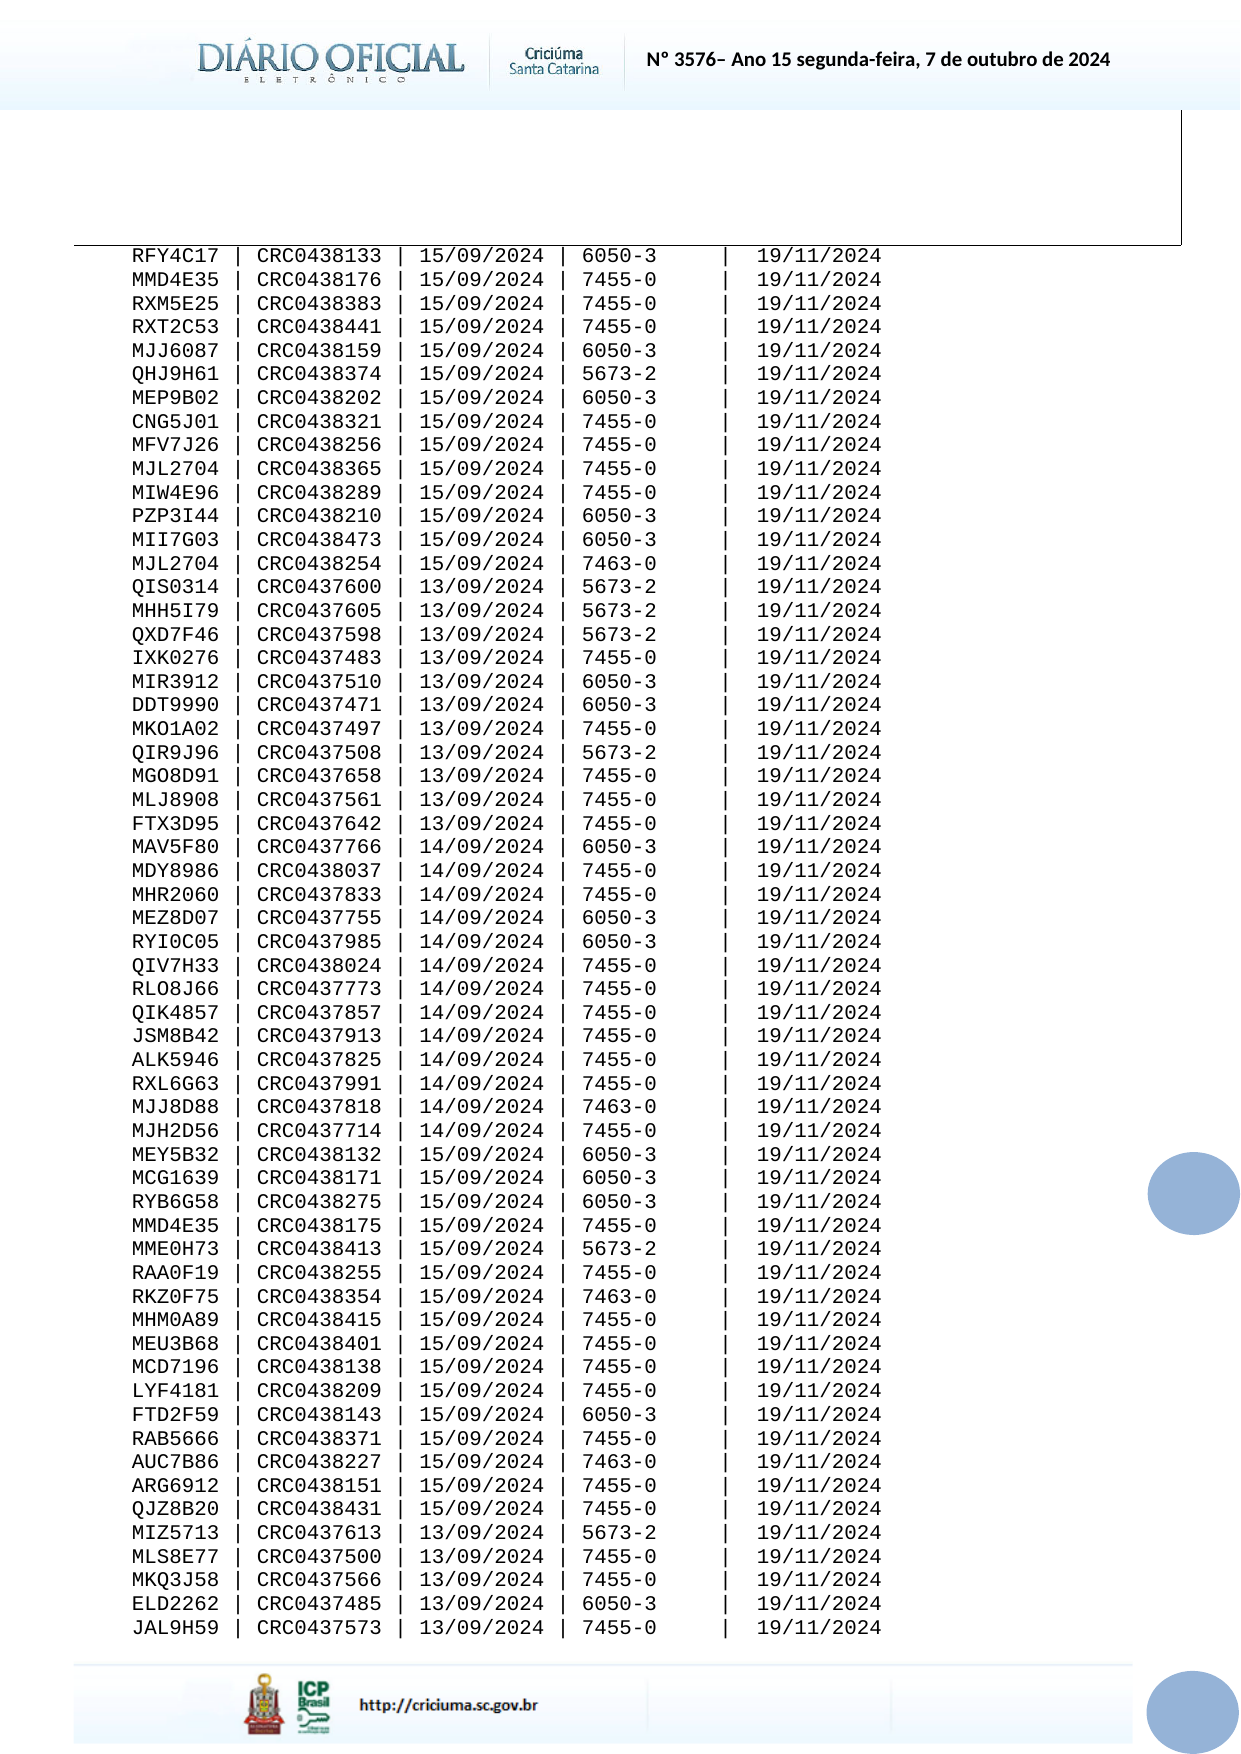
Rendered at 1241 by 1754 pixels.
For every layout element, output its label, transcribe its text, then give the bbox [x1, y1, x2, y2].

text MDY8986 | CRC0438037 | 14/09/2024 | 7455-0 | 19/11/2024 [44, 860, 1181, 884]
text MLJ8908 | CRC0437561 | 13/09/2024 | 7455-0 | 19/11/2024 [44, 789, 1181, 813]
text RYI0C05 | CRC0437985 | 14/09/2024 | 6050-3 | 19/11/2024 [44, 931, 1181, 954]
text RYB6G58 | CRC0438275 | 15/09/2024 | 6050-3 | 19/11/2024 [44, 1191, 1153, 1215]
text MEP9B02 | CRC0438202 | 15/09/2024 | 6050-3 | 19/11/2024 [44, 387, 1181, 411]
text QIR9J96 | CRC0437508 | 13/09/2024 | 5673-2 | 19/11/2024 [44, 742, 1181, 765]
text QIK4857 | CRC0437857 | 14/09/2024 | 7455-0 | 19/11/2024 [44, 1002, 1181, 1026]
text MFV7J26 | CRC0438256 | 15/09/2024 | 7455-0 | 19/11/2024 [44, 434, 1181, 458]
text PZP3I44 | CRC0438210 | 15/09/2024 | 6050-3 | 19/11/2024 [44, 505, 1181, 529]
text JSM8B42 | CRC0437913 | 14/09/2024 | 7455-0 | 19/11/2024 [44, 1026, 1181, 1049]
text MME0H73 | CRC0438413 | 15/09/2024 | 5673-2 | 19/11/2024 [44, 1238, 1181, 1262]
text JAL9H59 | CRC0437573 | 13/09/2024 | 7455-0 | 19/11/2024 [44, 1617, 1181, 1640]
text AUC7B86 | CRC0438227 | 15/09/2024 | 7463-0 | 19/11/2024 [44, 1451, 1181, 1475]
text QIV7H33 | CRC0438024 | 14/09/2024 | 7455-0 | 19/11/2024 [44, 954, 1181, 978]
text MMD4E35 | CRC0438175 | 15/09/2024 | 7455-0 | 19/11/2024 [44, 1215, 1181, 1238]
text MJL2704 | CRC0438254 | 15/09/2024 | 7463-0 | 19/11/2024 [44, 553, 1181, 576]
text ELD2262 | CRC0437485 | 13/09/2024 | 6050-3 | 19/11/2024 [44, 1593, 1181, 1617]
text MJJ8D88 | CRC0437818 | 14/09/2024 | 7463-0 | 19/11/2024 [44, 1096, 1181, 1120]
text DDT9990 | CRC0437471 | 13/09/2024 | 6050-3 | 19/11/2024 [44, 694, 1181, 718]
text ALK5946 | CRC0437825 | 14/09/2024 | 7455-0 | 19/11/2024 [44, 1049, 1181, 1073]
text RXL6G63 | CRC0437991 | 14/09/2024 | 7455-0 | 19/11/2024 [44, 1073, 1181, 1096]
text MKQ3J58 | CRC0437566 | 13/09/2024 | 7455-0 | 19/11/2024 [44, 1569, 1181, 1593]
text QJZ8B20 | CRC0438431 | 15/09/2024 | 7455-0 | 19/11/2024 [44, 1498, 1181, 1522]
text MJH2D56 | CRC0437714 | 14/09/2024 | 7455-0 | 19/11/2024 [44, 1120, 1181, 1144]
text MII7G03 | CRC0438473 | 15/09/2024 | 6050-3 | 19/11/2024 [44, 529, 1181, 553]
text MLS8E77 | CRC0437500 | 13/09/2024 | 7455-0 | 19/11/2024 [44, 1546, 1181, 1569]
text MCG1639 | CRC0438171 | 15/09/2024 | 6050-3 | 19/11/2024 [44, 1167, 1157, 1191]
text MAV5F80 | CRC0437766 | 14/09/2024 | 6050-3 | 19/11/2024 [44, 836, 1181, 860]
text LYF4181 | CRC0438209 | 15/09/2024 | 7455-0 | 19/11/2024 [44, 1380, 1181, 1404]
text MHH5I79 | CRC0437605 | 13/09/2024 | 5673-2 | 19/11/2024 [44, 600, 1181, 623]
text RFY4C17 | CRC0438133 | 15/09/2024 | 6050-3 | 19/11/2024 [44, 245, 1181, 269]
text RKZ0F75 | CRC0438354 | 15/09/2024 | 7463-0 | 19/11/2024 [44, 1286, 1181, 1309]
text MJL2704 | CRC0438365 | 15/09/2024 | 7455-0 | 19/11/2024 [44, 458, 1181, 482]
text MGO8D91 | CRC0437658 | 13/09/2024 | 7455-0 | 19/11/2024 [44, 765, 1181, 789]
text MHM0A89 | CRC0438415 | 15/09/2024 | 7455-0 | 19/11/2024 [44, 1309, 1181, 1333]
text MMD4E35 | CRC0438176 | 15/09/2024 | 7455-0 | 19/11/2024 [44, 269, 1181, 292]
text MIZ5713 | CRC0437613 | 13/09/2024 | 5673-2 | 19/11/2024 [44, 1522, 1181, 1546]
text QXD7F46 | CRC0437598 | 13/09/2024 | 5673-2 | 19/11/2024 [44, 623, 1181, 647]
text MHR2060 | CRC0437833 | 14/09/2024 | 7455-0 | 19/11/2024 [44, 884, 1181, 907]
text RLO8J66 | CRC0437773 | 14/09/2024 | 7455-0 | 19/11/2024 [44, 978, 1181, 1002]
text MEU3B68 | CRC0438401 | 15/09/2024 | 7455-0 | 19/11/2024 [44, 1333, 1181, 1357]
text MKO1A02 | CRC0437497 | 13/09/2024 | 7455-0 | 19/11/2024 [44, 718, 1181, 742]
text RXT2C53 | CRC0438441 | 15/09/2024 | 7455-0 | 19/11/2024 [44, 316, 1181, 340]
text ARG6912 | CRC0438151 | 15/09/2024 | 7455-0 | 19/11/2024 [44, 1475, 1181, 1498]
text MCD7196 | CRC0438138 | 15/09/2024 | 7455-0 | 19/11/2024 [44, 1357, 1181, 1380]
text IXK0276 | CRC0437483 | 13/09/2024 | 7455-0 | 19/11/2024 [44, 647, 1181, 671]
text CNG5J01 | CRC0438321 | 15/09/2024 | 7455-0 | 19/11/2024 [44, 411, 1181, 434]
text MEZ8D07 | CRC0437755 | 14/09/2024 | 6050-3 | 19/11/2024 [44, 907, 1181, 931]
text MEY5B32 | CRC0438132 | 15/09/2024 | 6050-3 | 19/11/2024 [44, 1144, 1181, 1167]
text MJJ6087 | CRC0438159 | 15/09/2024 | 6050-3 | 19/11/2024 [44, 340, 1181, 363]
text FTX3D95 | CRC0437642 | 13/09/2024 | 7455-0 | 19/11/2024 [44, 813, 1181, 836]
text MIW4E96 | CRC0438289 | 15/09/2024 | 7455-0 | 19/11/2024 [44, 482, 1181, 505]
text QHJ9H61 | CRC0438374 | 15/09/2024 | 5673-2 | 19/11/2024 [44, 363, 1181, 387]
text RAA0F19 | CRC0438255 | 15/09/2024 | 7455-0 | 19/11/2024 [44, 1262, 1181, 1286]
text QIS0314 | CRC0437600 | 13/09/2024 | 5673-2 | 19/11/2024 [44, 576, 1181, 600]
text MIR3912 | CRC0437510 | 13/09/2024 | 6050-3 | 19/11/2024 [44, 671, 1181, 694]
text FTD2F59 | CRC0438143 | 15/09/2024 | 6050-3 | 19/11/2024 [44, 1404, 1181, 1427]
text RXM5E25 | CRC0438383 | 15/09/2024 | 7455-0 | 19/11/2024 [44, 292, 1181, 316]
text RAB5666 | CRC0438371 | 15/09/2024 | 7455-0 | 19/11/2024 [44, 1427, 1181, 1451]
